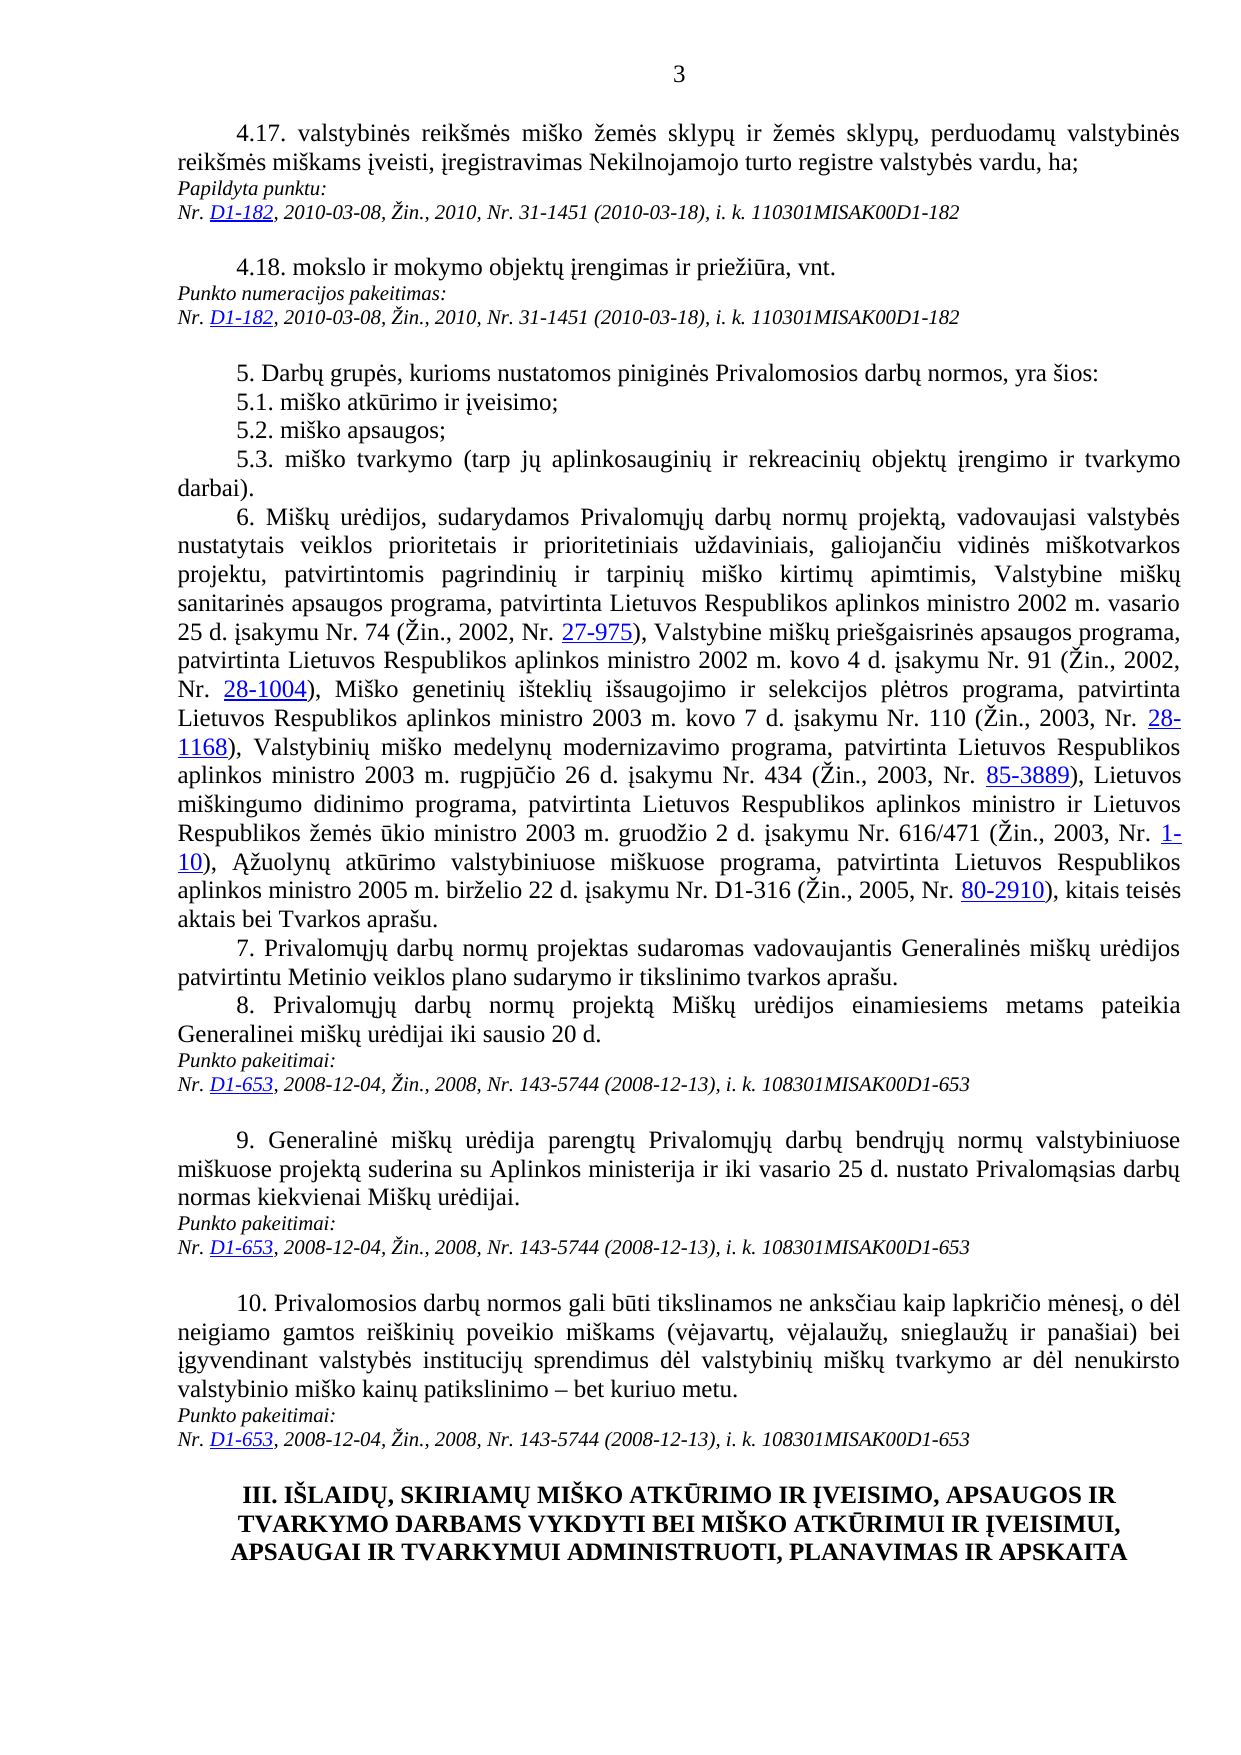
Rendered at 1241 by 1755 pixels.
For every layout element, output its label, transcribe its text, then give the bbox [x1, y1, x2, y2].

text Papildyta punktu: [177, 176, 1181, 200]
text 7. Privalomųjų darbų normų projektas sudaromas vadovaujantis Generalinės miškų urėdijos patvirtintu Metinio veiklos plano sudarymo ir tikslinimo tvarkos aprašu. [177, 933, 1181, 991]
text 5.3. miško tvarkymo (tarp jų aplinkosauginių ir rekreacinių objektų įrengimo ir tvarkymo darbai). [177, 444, 1181, 502]
text 8. Privalomųjų darbų normų projektą Miškų urėdijos einamiesiems metams pateikia Generalinei miškų urėdijai iki sausio 20 d. [177, 991, 1181, 1048]
text Punkto pakeitimai: [177, 1403, 1181, 1427]
text Nr. D1-653, 2008-12-04, Žin., 2008, Nr. 143-5744 (2008-12-13), i. k. 108301MISAK00D1-653 [177, 1072, 1181, 1096]
text 6. Miškų urėdijos, sudarydamos Privalomųjų darbų normų projektą, vadovaujasi valstybės nustatytais veiklos prioritetais ir prioritetiniais uždaviniais, galiojančiu vidinės miškotvarkos projektu, patvirtintomis pagrindinių ir tarpinių miško kirtimų apimtimis, Valstybine miškų sanitarinės apsaugos programa, patvirtinta Lietuvos Respublikos aplinkos ministro 2002 m. vasario 25 d. įsakymu Nr. 74 (Žin., 2002, Nr. 27-975), Valstybine miškų priešgaisrinės apsaugos programa, patvirtinta Lietuvos Respublikos aplinkos ministro 2002 m. kovo 4 d. įsakymu Nr. 91 (Žin., 2002, Nr. 28-1004), Miško genetinių išteklių išsaugojimo ir selekcijos plėtros programa, patvirtinta Lietuvos Respublikos aplinkos ministro 2003 m. kovo 7 d. įsakymu Nr. 110 (Žin., 2003, Nr. 28-1168), Valstybinių miško medelynų modernizavimo programa, patvirtinta Lietuvos Respublikos aplinkos ministro 2003 m. rugpjūčio 26 d. įsakymu Nr. 434 (Žin., 2003, Nr. 85-3889), Lietuvos miškingumo didinimo programa, patvirtinta Lietuvos Respublikos aplinkos ministro ir Lietuvos Respublikos žemės ūkio ministro 2003 m. gruodžio 2 d. įsakymu Nr. 616/471 (Žin., 2003, Nr. 1-10), Ąžuolynų atkūrimo valstybiniuose miškuose programa, patvirtinta Lietuvos Respublikos aplinkos ministro 2005 m. birželio 22 d. įsakymu Nr. D1-316 (Žin., 2005, Nr. 80-2910), kitais teisės aktais bei Tvarkos aprašu. [177, 502, 1181, 933]
text Punkto pakeitimai: [177, 1211, 1181, 1235]
text Punkto numeracijos pakeitimas: [177, 281, 1181, 305]
text III. IŠLAIDŲ, SKIRIAMŲ MIŠKO ATKŪRIMO IR ĮVEISIMO, APSAUGOS IR TVARKYMO DARBAMS VYKDYTI BEI MIŠKO ATKŪRIMUI IR ĮVEISIMUI, APSAUGAI IR TVARKYMUI ADMINISTRUOTI, PLANAVIMAS IR APSKAITA [177, 1480, 1181, 1566]
text Nr. D1-182, 2010-03-08, Žin., 2010, Nr. 31-1451 (2010-03-18), i. k. 110301MISAK00D1-182 [177, 305, 1181, 329]
text 4.18. mokslo ir mokymo objektų įrengimas ir priežiūra, vnt. [177, 252, 1181, 281]
text Punkto pakeitimai: [177, 1048, 1181, 1072]
text 10. Privalomosios darbų normos gali būti tikslinamos ne anksčiau kaip lapkričio mėnesį, o dėl neigiamo gamtos reiškinių poveikio miškams (vėjavartų, vėjalaužų, snieglaužų ir panašiai) bei įgyvendinant valstybės institucijų sprendimus dėl valstybinių miškų tvarkymo ar dėl nenukirsto valstybinio miško kainų patikslinimo – bet kuriuo metu. [177, 1288, 1181, 1403]
text 5. Darbų grupės, kurioms nustatomos piniginės Privalomosios darbų normos, yra šios: [177, 358, 1181, 387]
text Nr. D1-182, 2010-03-08, Žin., 2010, Nr. 31-1451 (2010-03-18), i. k. 110301MISAK00D1-182 [177, 200, 1181, 224]
text 5.2. miško apsaugos; [177, 416, 1181, 444]
text Nr. D1-653, 2008-12-04, Žin., 2008, Nr. 143-5744 (2008-12-13), i. k. 108301MISAK00D1-653 [177, 1235, 1181, 1259]
text Nr. D1-653, 2008-12-04, Žin., 2008, Nr. 143-5744 (2008-12-13), i. k. 108301MISAK00D1-653 [177, 1427, 1181, 1451]
text 9. Generalinė miškų urėdija parengtų Privalomųjų darbų bendrųjų normų valstybiniuose miškuose projektą suderina su Aplinkos ministerija ir iki vasario 25 d. nustato Privalomąsias darbų normas kiekvienai Miškų urėdijai. [177, 1125, 1181, 1211]
text 4.17. valstybinės reikšmės miško žemės sklypų ir žemės sklypų, perduodamų valstybinės reikšmės miškams įveisti, įregistravimas Nekilnojamojo turto registre valstybės vardu, ha; [177, 118, 1181, 176]
text 5.1. miško atkūrimo ir įveisimo; [177, 387, 1181, 416]
